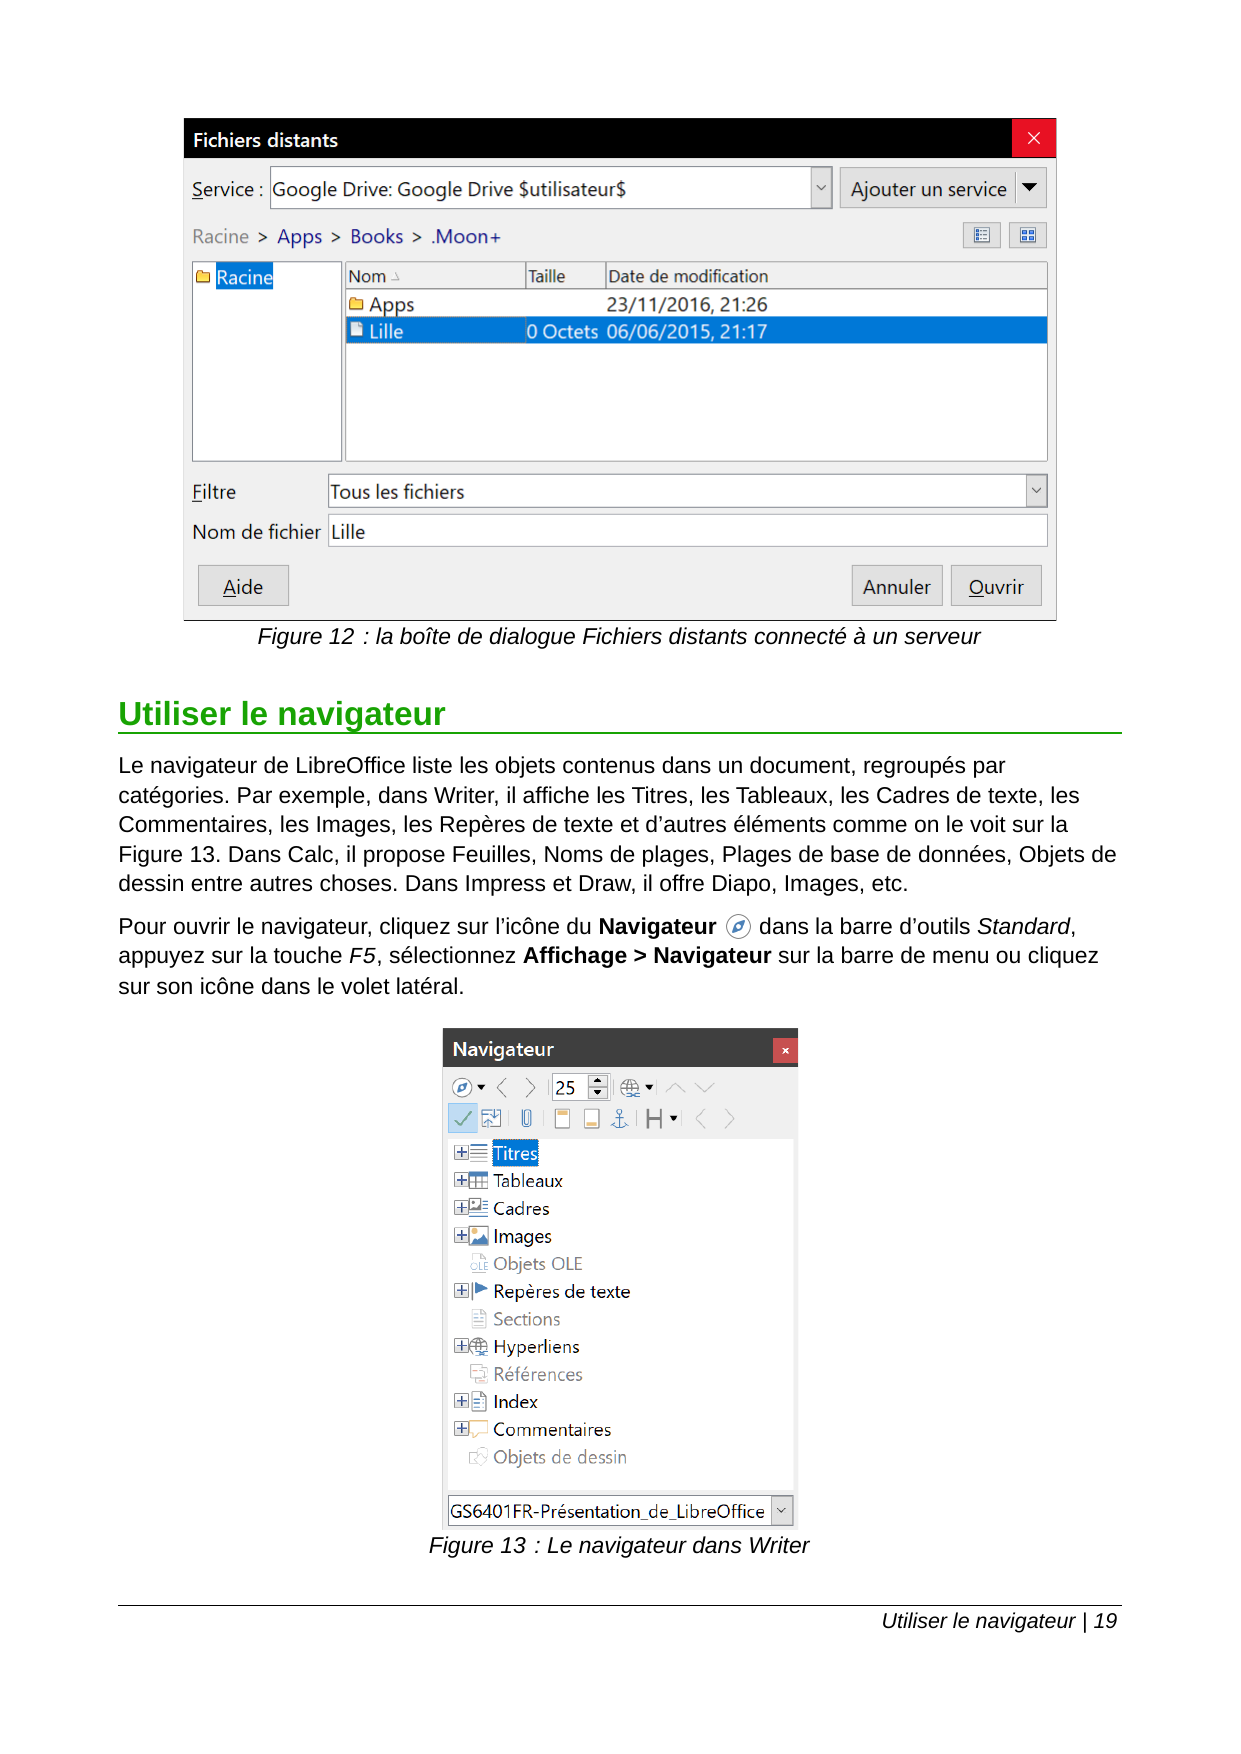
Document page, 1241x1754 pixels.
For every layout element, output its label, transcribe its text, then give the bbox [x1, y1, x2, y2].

picture [723, 911, 753, 941]
subtitle Utiliser le navigateur [118, 694, 1122, 732]
text Le navigateur de LibreOffice liste les objets contenus dans un document, regroupés par catégories. Par exemple, dans Writer, il affiche les Titres, les Tableaux, les Cadres de texte, les Commentaires, les Images, les Repères de texte et d’autres éléments comme on le voit sur la Figure 13. Dans Calc, il propose Feuilles, Noms de plages, Plages de base de données, Objets de dessin entre autres choses. Dans Impress et Draw, il offre Diapo, Images, etc. [118, 749, 1122, 897]
picture [442, 1028, 799, 1530]
text Figure 13 : Le navigateur dans Writer [118, 1529, 1122, 1559]
text Pour ouvrir le navigateur, cliquez sur l’icône du Navigateur dans la barre d’outils Standard, appuyez sur la touche F5, sélectionnez Affichage > Navigateur sur la barre de menu ou cliquez sur son icône dans le volet latéral. [118, 911, 1122, 999]
picture [183, 118, 1057, 621]
text Figure 12 : la boîte de dialogue Fichiers distants connecté à un serveur [118, 620, 1122, 649]
